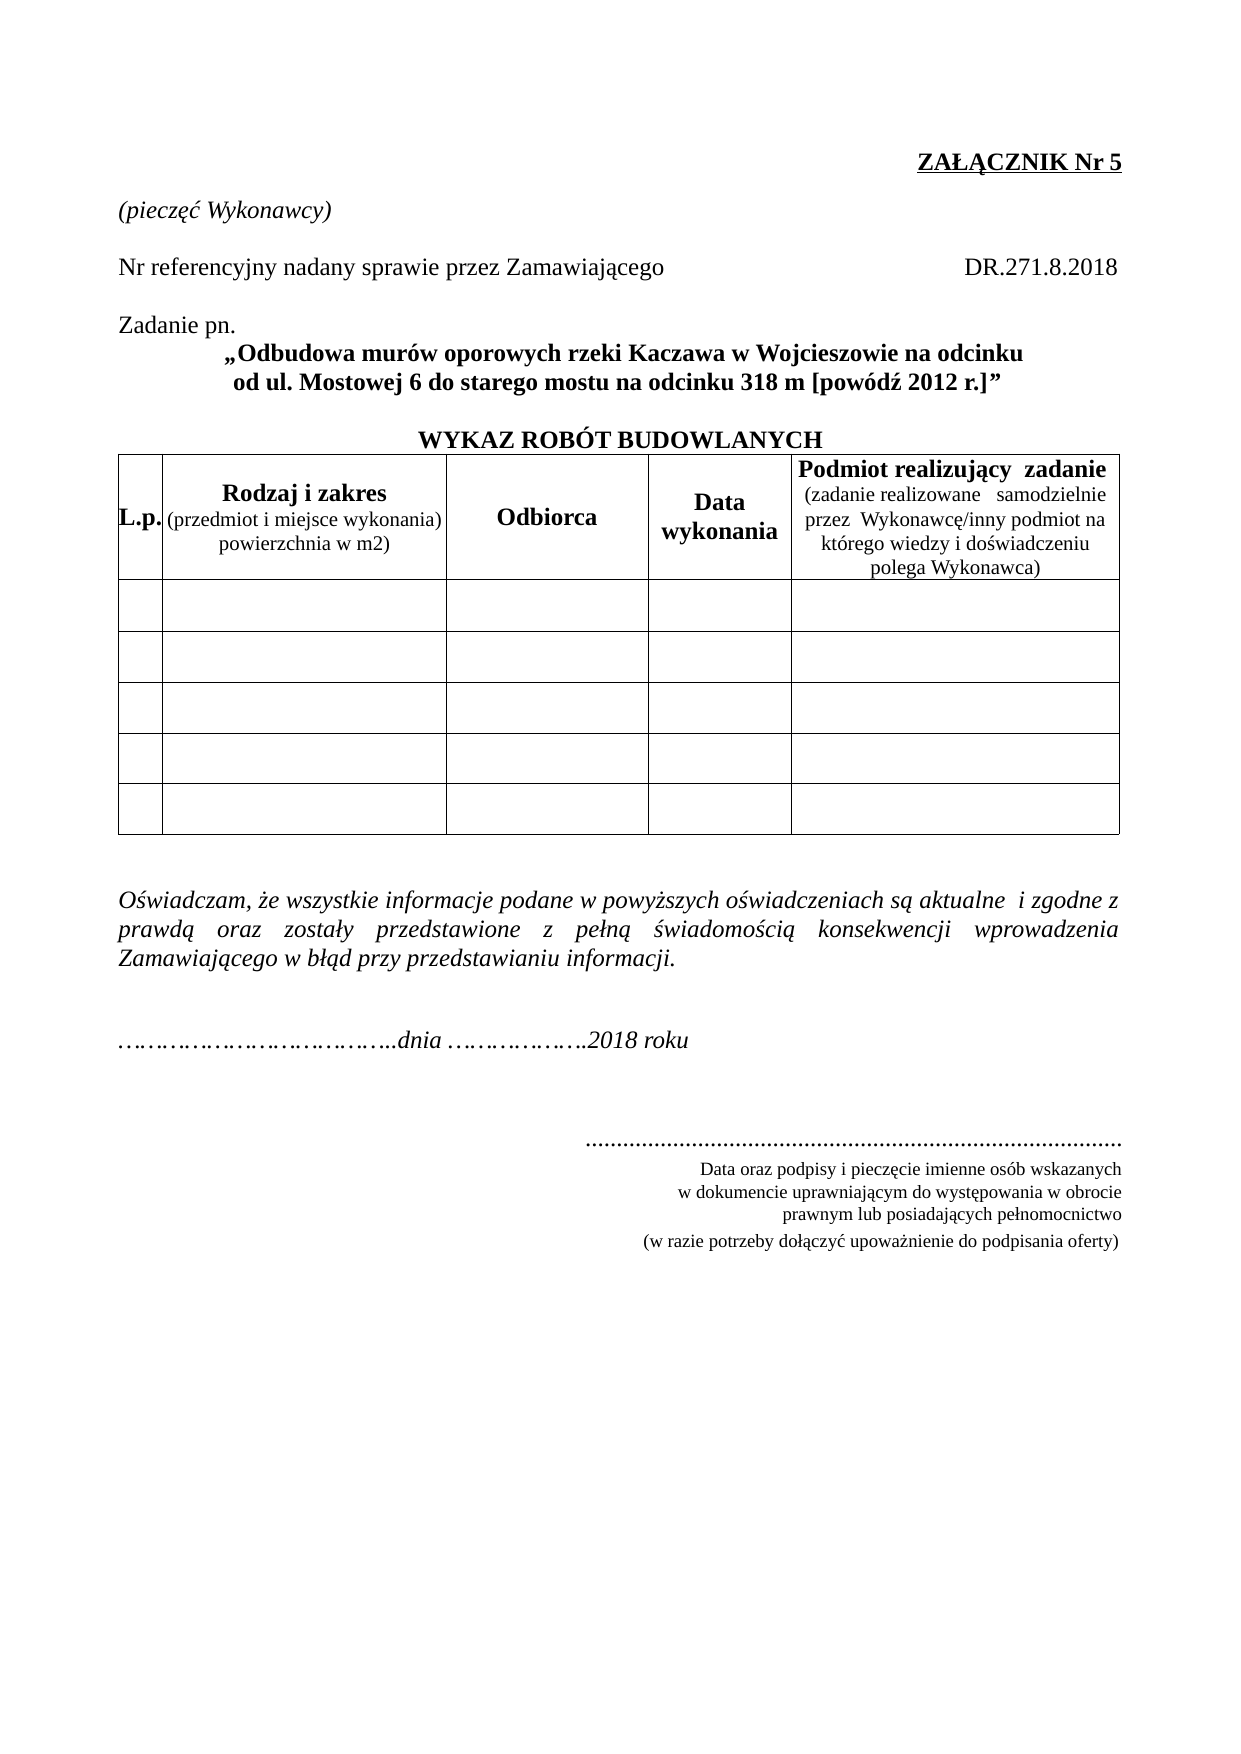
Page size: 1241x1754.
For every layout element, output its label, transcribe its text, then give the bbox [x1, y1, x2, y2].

table_cell [163, 683, 446, 732]
table_cell [649, 784, 791, 834]
table_cell [447, 683, 648, 732]
table_cell [792, 784, 1119, 834]
text „Odbudowa murów oporowych rzeki Kaczawa w Wojcieszowie na odcinku od ul. Mostowej 6 do starego mostu na odcinku 318 m [powódź 2012 r.]” [118, 338, 1117, 396]
table_cell [792, 632, 1119, 682]
text ZAŁĄCZNIK Nr 5 [118, 147, 1122, 176]
table_header Odbiorca [447, 455, 648, 579]
text Zadanie pn. [118, 310, 1122, 338]
table_cell [447, 784, 648, 834]
text ………………………………..dnia ……………….2018 roku [118, 1025, 1122, 1054]
table_cell [119, 580, 162, 631]
table_header Podmiot realizujący zadanie (zadanie realizowane samodzielnie przez Wykonawcę/inny podmiot na którego wiedzy i doświadczeniu polega Wykonawca) [792, 455, 1119, 579]
text Nr referencyjny nadany sprawie przez Zamawiającego DR.271.8.2018 [118, 252, 1122, 281]
table_cell [792, 580, 1119, 631]
text ...................................................................................... Data oraz podpisy i pieczęcie imienne osób wskazanych [487, 1123, 1122, 1181]
text (pieczęć Wykonawcy) [118, 195, 1122, 223]
text prawnym lub posiadających pełnomocnictwo [487, 1202, 1122, 1224]
table_cell [649, 734, 791, 783]
table_header Rodzaj i zakres (przedmiot i miejsce wykonania) powierzchnia w m2) [163, 455, 446, 579]
table_header Data wykonania [649, 455, 791, 579]
table_cell [119, 784, 162, 834]
table_cell [119, 632, 162, 682]
table_header L.p. [119, 455, 162, 579]
table_cell [163, 580, 446, 631]
table_cell [447, 580, 648, 631]
table_cell [119, 683, 162, 732]
text (w razie potrzeby dołączyć upoważnienie do podpisania oferty) [118, 1224, 1122, 1253]
table_cell [649, 683, 791, 732]
table_cell [447, 734, 648, 783]
text w dokumencie uprawniającym do występowania w obrocie [487, 1181, 1122, 1202]
text Oświadczam, że wszystkie informacje podane w powyższych oświadczeniach są aktualne i zgodne z prawdą oraz zostały przedstawione z pełną świadomością konsekwencji wprowadzenia Zamawiającego w błąd przy przedstawianiu informacji. [118, 885, 1122, 971]
table_cell [163, 734, 446, 783]
table_cell [649, 632, 791, 682]
table_cell [163, 784, 446, 834]
table_cell [649, 580, 791, 631]
table_cell [163, 632, 446, 682]
table_cell [119, 734, 162, 783]
text WYKAZ ROBÓT BUDOWLANYCH [118, 425, 1122, 453]
table_cell [447, 632, 648, 682]
table_cell [792, 734, 1119, 783]
table_cell [792, 683, 1119, 732]
